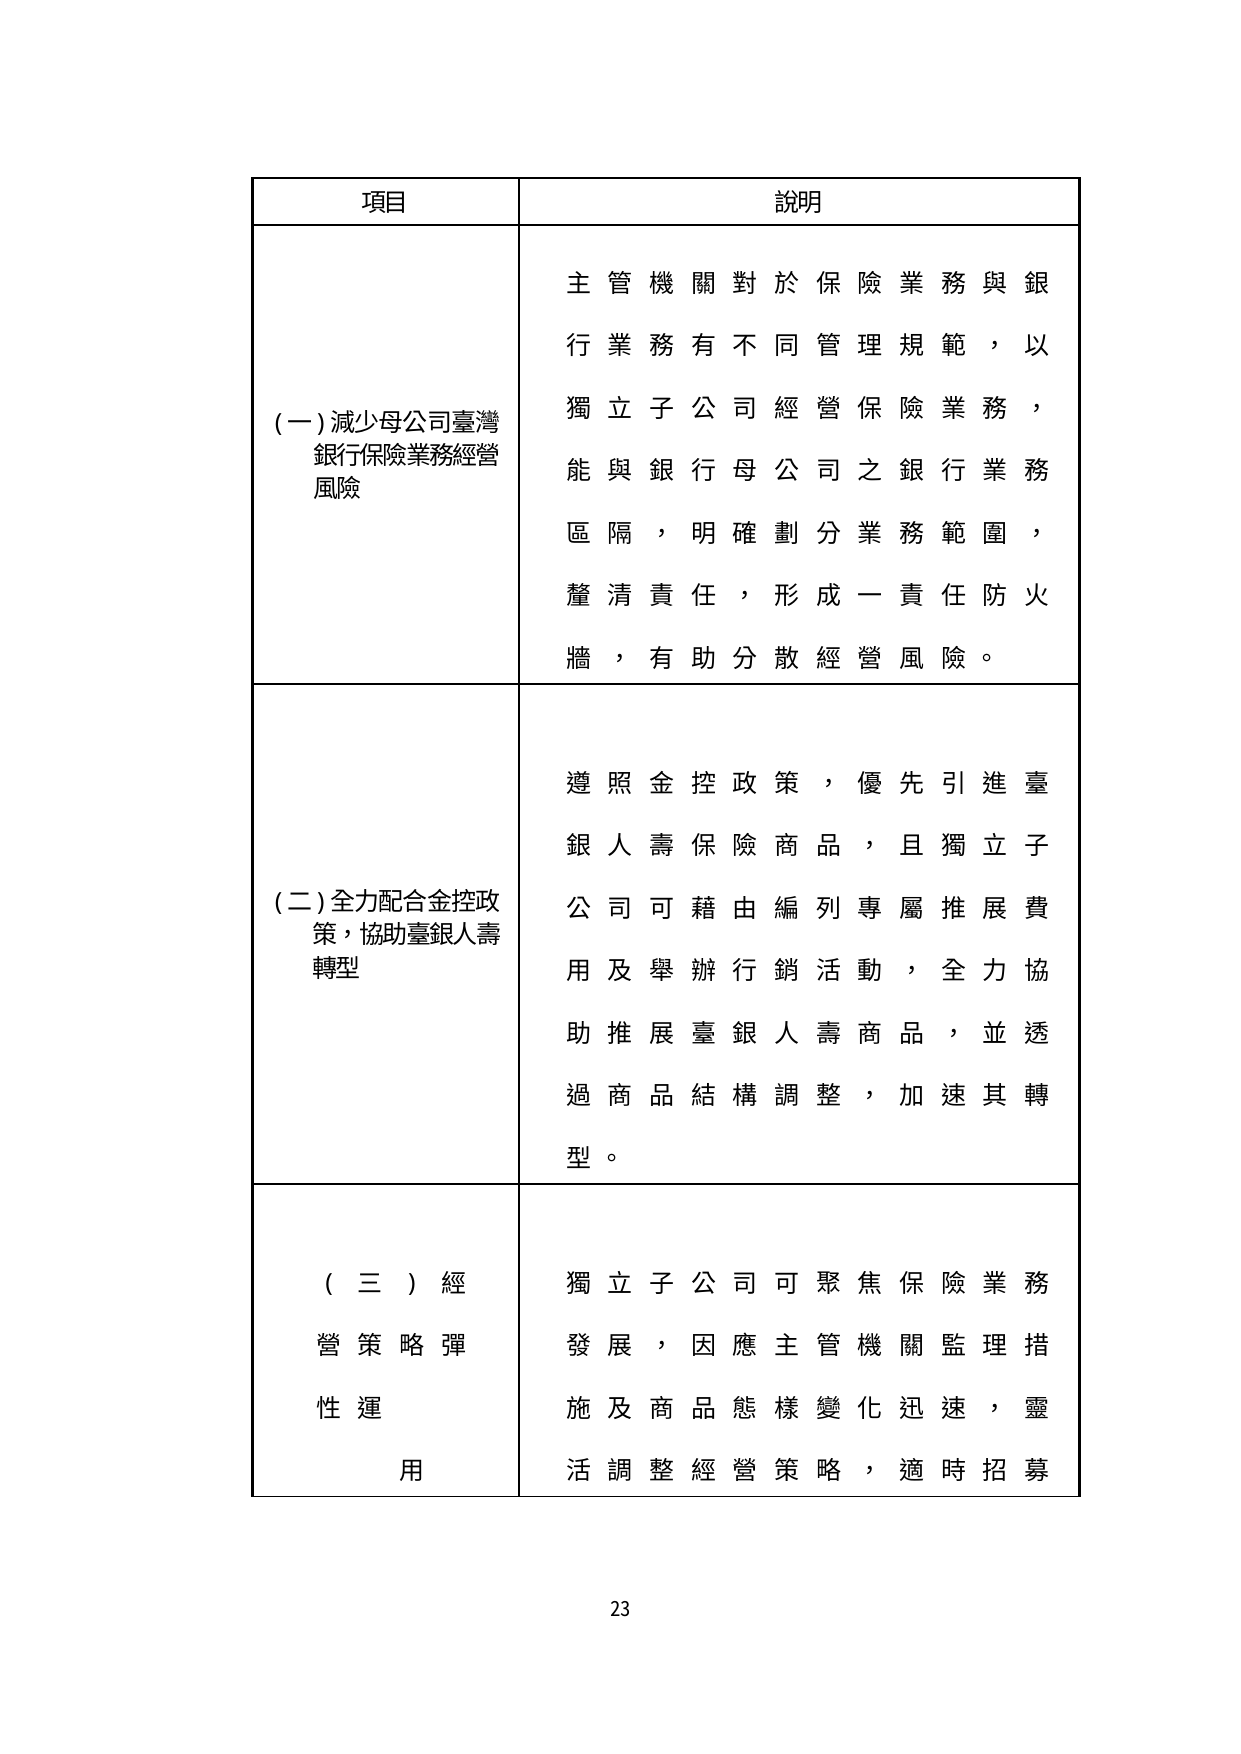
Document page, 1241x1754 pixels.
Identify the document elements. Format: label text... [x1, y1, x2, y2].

table_cell 獨立子公司可聚焦保險業務發展，因應主管機關監理措施及商品態樣變化迅速，靈活調整經營策略，適時招募 [520, 1185, 1078, 1496]
table_cell (一)減少母公司臺灣銀行保險業務經營風險 [254, 226, 518, 683]
table_cell (三)經營策略彈性運 用 [254, 1185, 518, 1496]
table_cell (二)全力配合金控政策，協助臺銀人壽轉型 [254, 685, 518, 1183]
table_cell 說明 [520, 179, 1078, 224]
table_cell 主管機關對於保險業務與銀行業務有不同管理規範，以獨立子公司經營保險業務，能與銀行母公司之銀行業務區隔，明確劃分業務範圍，釐清責任，形成一責任防火牆，有助分散經營風險。 [520, 226, 1078, 683]
table_cell 項目 [254, 179, 518, 224]
table_cell 遵照金控政策，優先引進臺銀人壽保險商品，且獨立子公司可藉由編列專屬推展費用及舉辦行銷活動，全力協助推展臺銀人壽商品，並透過商品結構調整，加速其轉型。 [520, 685, 1078, 1183]
